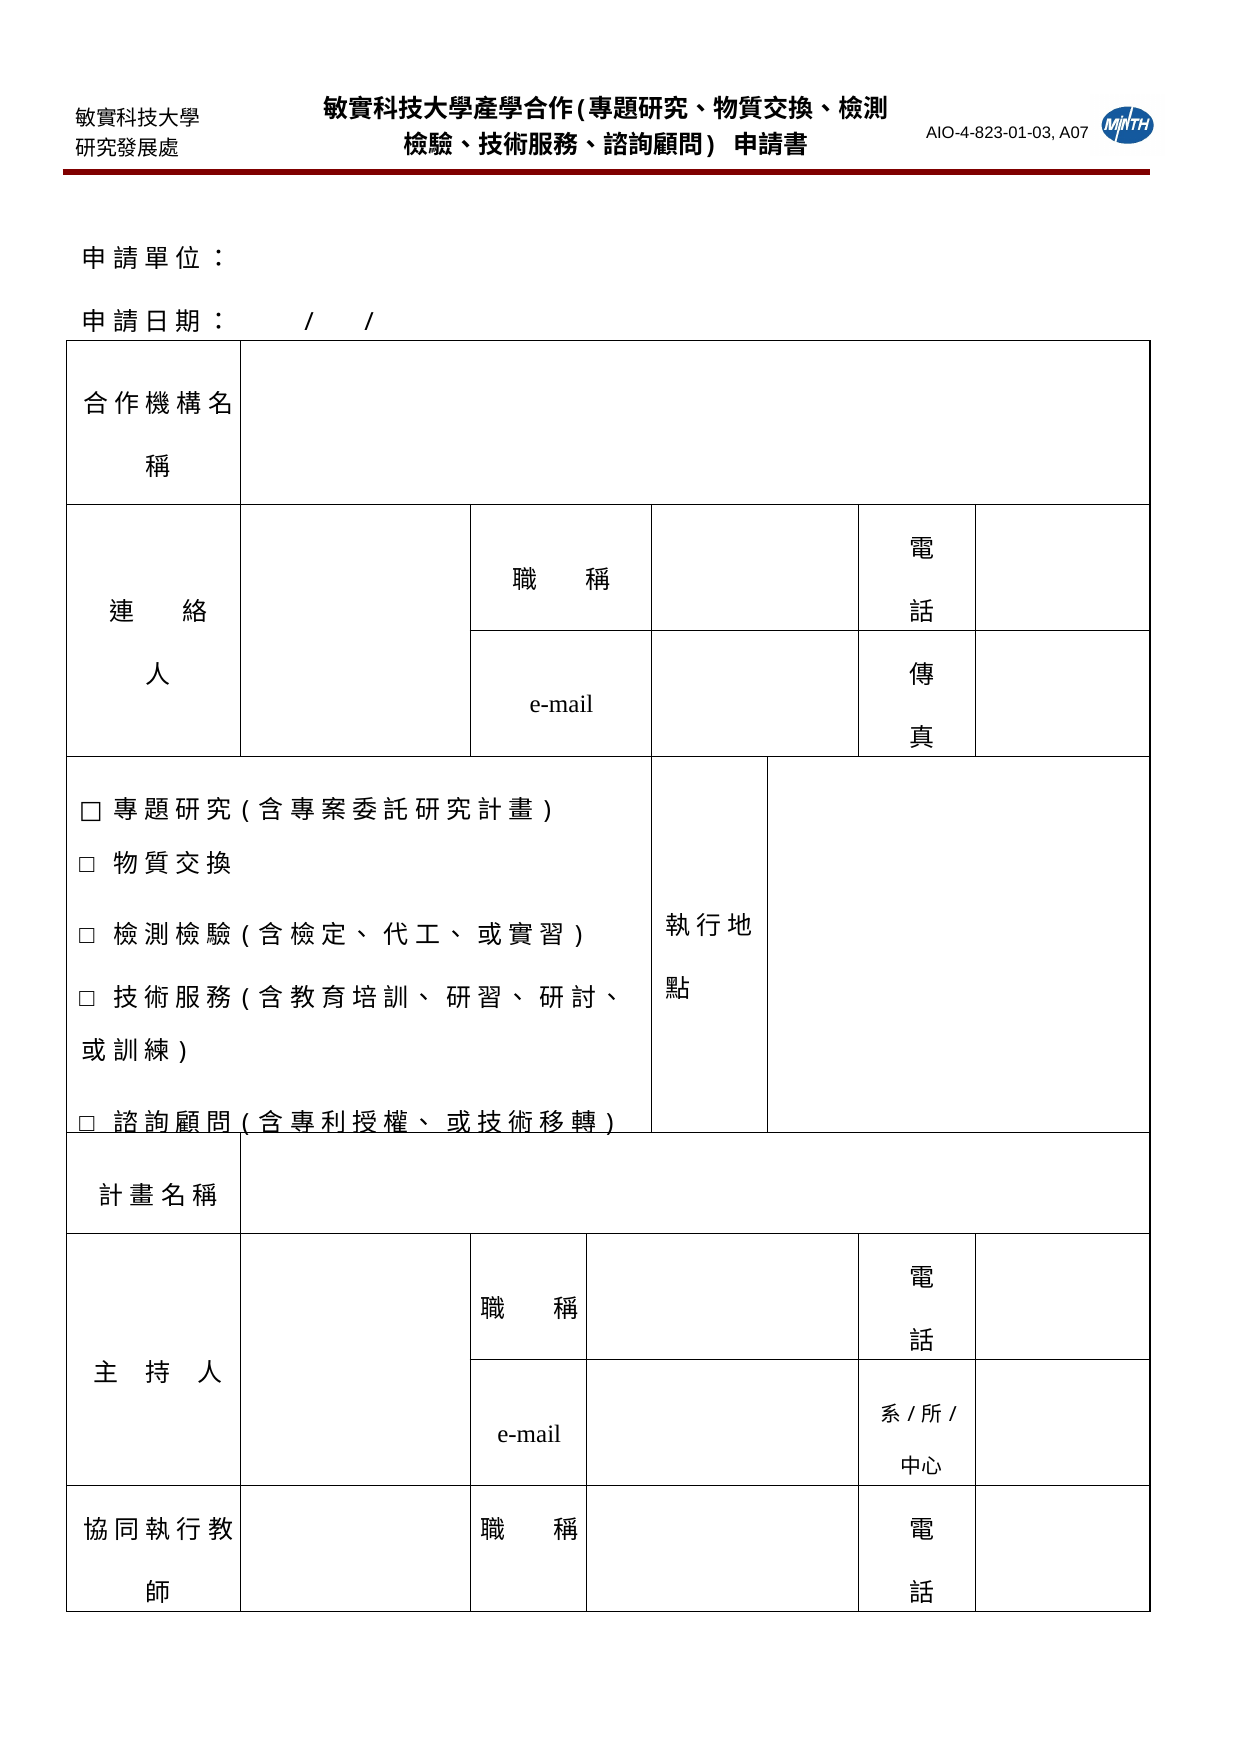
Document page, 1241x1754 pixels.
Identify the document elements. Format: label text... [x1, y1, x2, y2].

table_cell □ 專題研究(含專案委託研究計畫) □ 物質交換 □ 檢測檢驗(含檢定、代工、或實習) □ 技術服務(含教育培訓、研習、研討、或訓練) □ 諮詢顧問(含專利授權、或技術移轉) [67, 757, 651, 1132]
table_cell [768, 757, 1149, 1132]
table_cell 職 稱 [471, 505, 651, 630]
table_cell 執行地點 [652, 757, 767, 1132]
table_cell [976, 505, 1149, 630]
table_cell e-mail [471, 631, 651, 756]
table_cell [587, 1234, 858, 1359]
table_cell [976, 1486, 1149, 1611]
table_cell [652, 631, 858, 756]
table_cell 電 話 [859, 505, 975, 630]
table_cell [976, 1234, 1149, 1359]
table_cell [241, 505, 470, 756]
table_header 合作機構名稱 [67, 341, 240, 504]
table_cell [652, 505, 858, 630]
table_header [241, 341, 1149, 504]
table_cell 傳 真 [859, 631, 975, 756]
table_cell 電 話 [859, 1486, 975, 1611]
table_cell 連 絡 人 [67, 505, 240, 756]
table_cell [241, 1133, 1149, 1233]
table_cell [587, 1486, 858, 1611]
table_cell 系/所/中心 [859, 1360, 975, 1485]
table_cell 協同執行教師 [67, 1486, 240, 1611]
table_cell 職 稱 [471, 1486, 586, 1611]
table_cell 電 話 [859, 1234, 975, 1359]
table_cell 主 持 人 [67, 1234, 240, 1485]
table_cell [587, 1360, 858, 1485]
table_cell e-mail [471, 1360, 586, 1485]
table_cell 職 稱 [471, 1234, 586, 1359]
table_cell 計畫名稱 [67, 1133, 240, 1233]
table_cell [241, 1234, 470, 1485]
table_cell [976, 1360, 1149, 1485]
table_cell [976, 631, 1149, 756]
table_cell [241, 1486, 470, 1611]
text 申請單位： 申請日期： / / [78, 215, 1162, 340]
